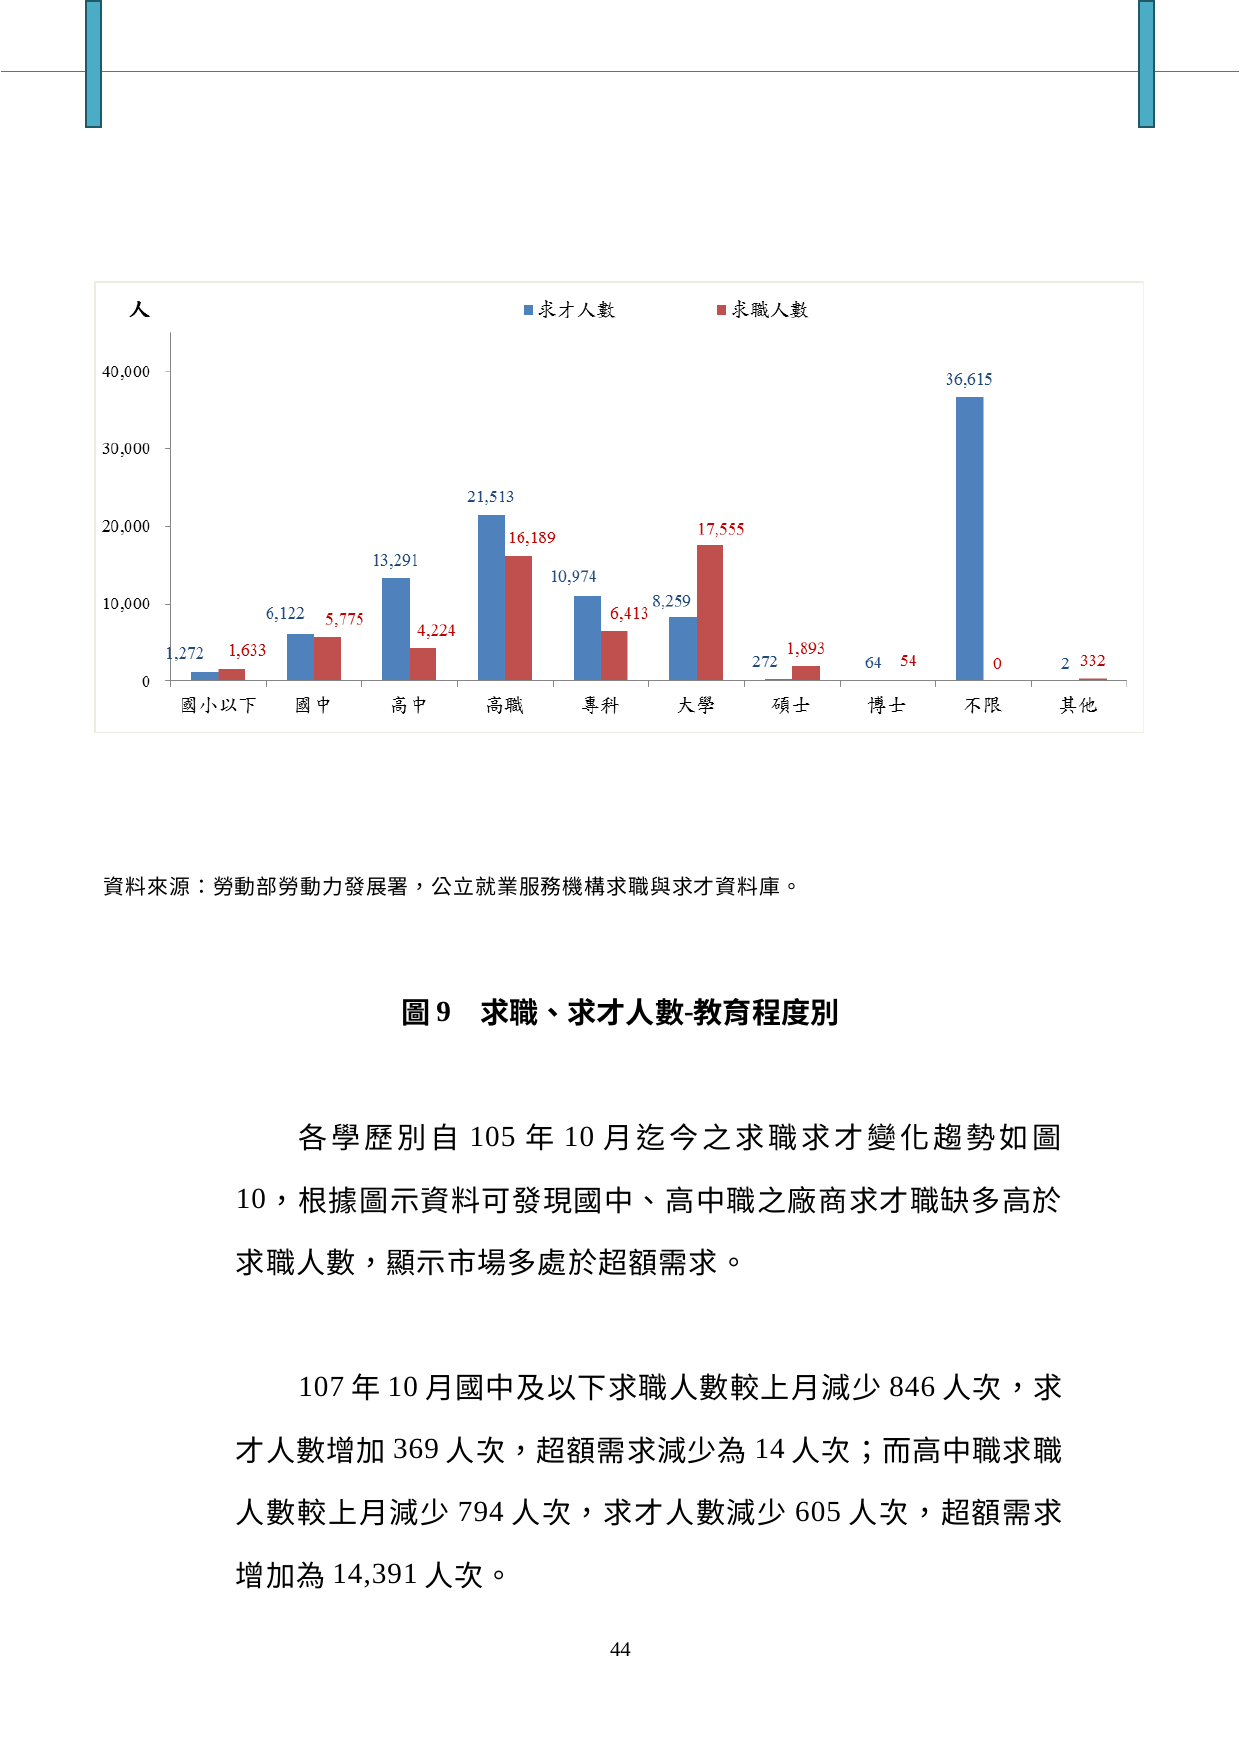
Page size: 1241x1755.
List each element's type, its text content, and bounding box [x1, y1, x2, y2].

text 各學歷別自105年10月迄今之求職求才變化趨勢如圖10，根據圖示資料可發現國中、高中職之廠商求才職缺多高於求職人數，顯示市場多處於超額需求。 [236, 1094, 1063, 1282]
text 圖9 求職、求才人數-教育程度別 [177, 969, 1063, 1032]
text 資料來源：勞動部勞動力發展署，公立就業服務機構求職與求才資料庫。 [103, 844, 1063, 907]
text 107年10月國中及以下求職人數較上月減少846人次，求才人數增加369人次，超額需求減少為14人次；而高中職求職人數較上月減少794人次，求才人數減少605人次，超額需求增加為14,391人次。 [236, 1344, 1063, 1594]
